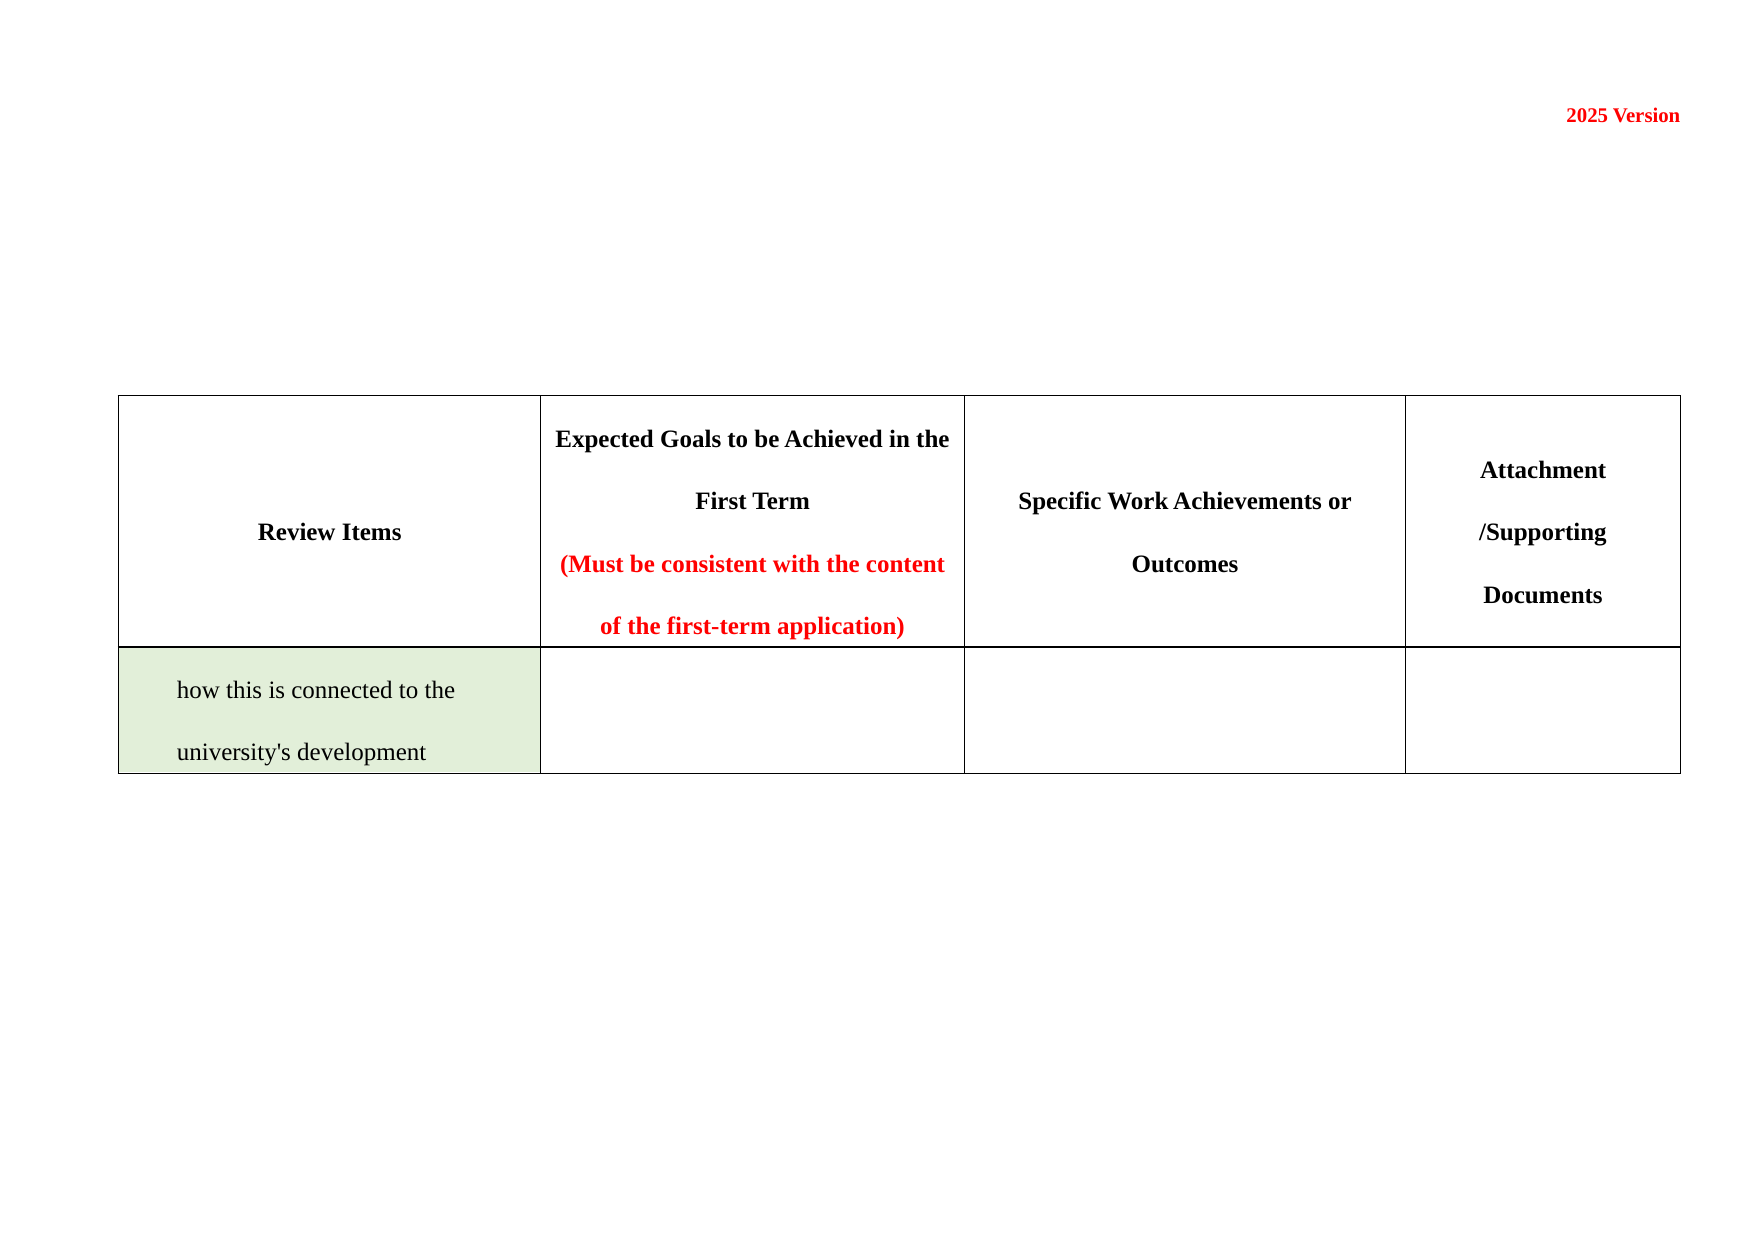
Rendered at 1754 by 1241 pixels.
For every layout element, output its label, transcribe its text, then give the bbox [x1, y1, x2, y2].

table_header Expected Goals to be Achieved in the First Term (Must be consistent with the content of the first-term application) [541, 396, 964, 646]
table_header Review Items [119, 396, 540, 646]
table_cell [965, 648, 1405, 772]
table_cell (Applicable to 2023–2025 Fellows) Relevance of the proposed candidate’s future academic work relates to the university's development (including the Higher Education SPROUT Project), and the expected benefits: Fellows' academic work plan and goals The fellow's academic work and how this is connected to the university's development (including the Higher Education SPROUT Project). Their specific approach to academic work. Fellow’s tasks to achieve (select at least 2 of the 4 items); provide specific details and practices: Academic research: enhance the university’s academic research capacity and benefit its further development; Teaching innovation: innovate and refine teaching practices, intensify the training of highly skilled professionals, and improve the quality of teaching; International collaboration: boost international exchanges and connections, and enhance Taiwan's international influence and reputation; Industry-academia collaboration: assist industry-academia collaboration between the university and enterprises in Taiwan and overseas, train high-level professionals, and deepen the social impact of such collaborations. Anticipated benefits (Expected tangible quantitative or qualitative results) ※ If there is a quantitative work achievements, please fill out “Quantitative Assessment Form” [119, 648, 540, 772]
table_header Attachment /Supporting Documents [1406, 396, 1680, 646]
table_cell [541, 648, 964, 772]
table_header Specific Work Achievements or Outcomes [965, 396, 1405, 646]
table_cell [1406, 648, 1680, 772]
